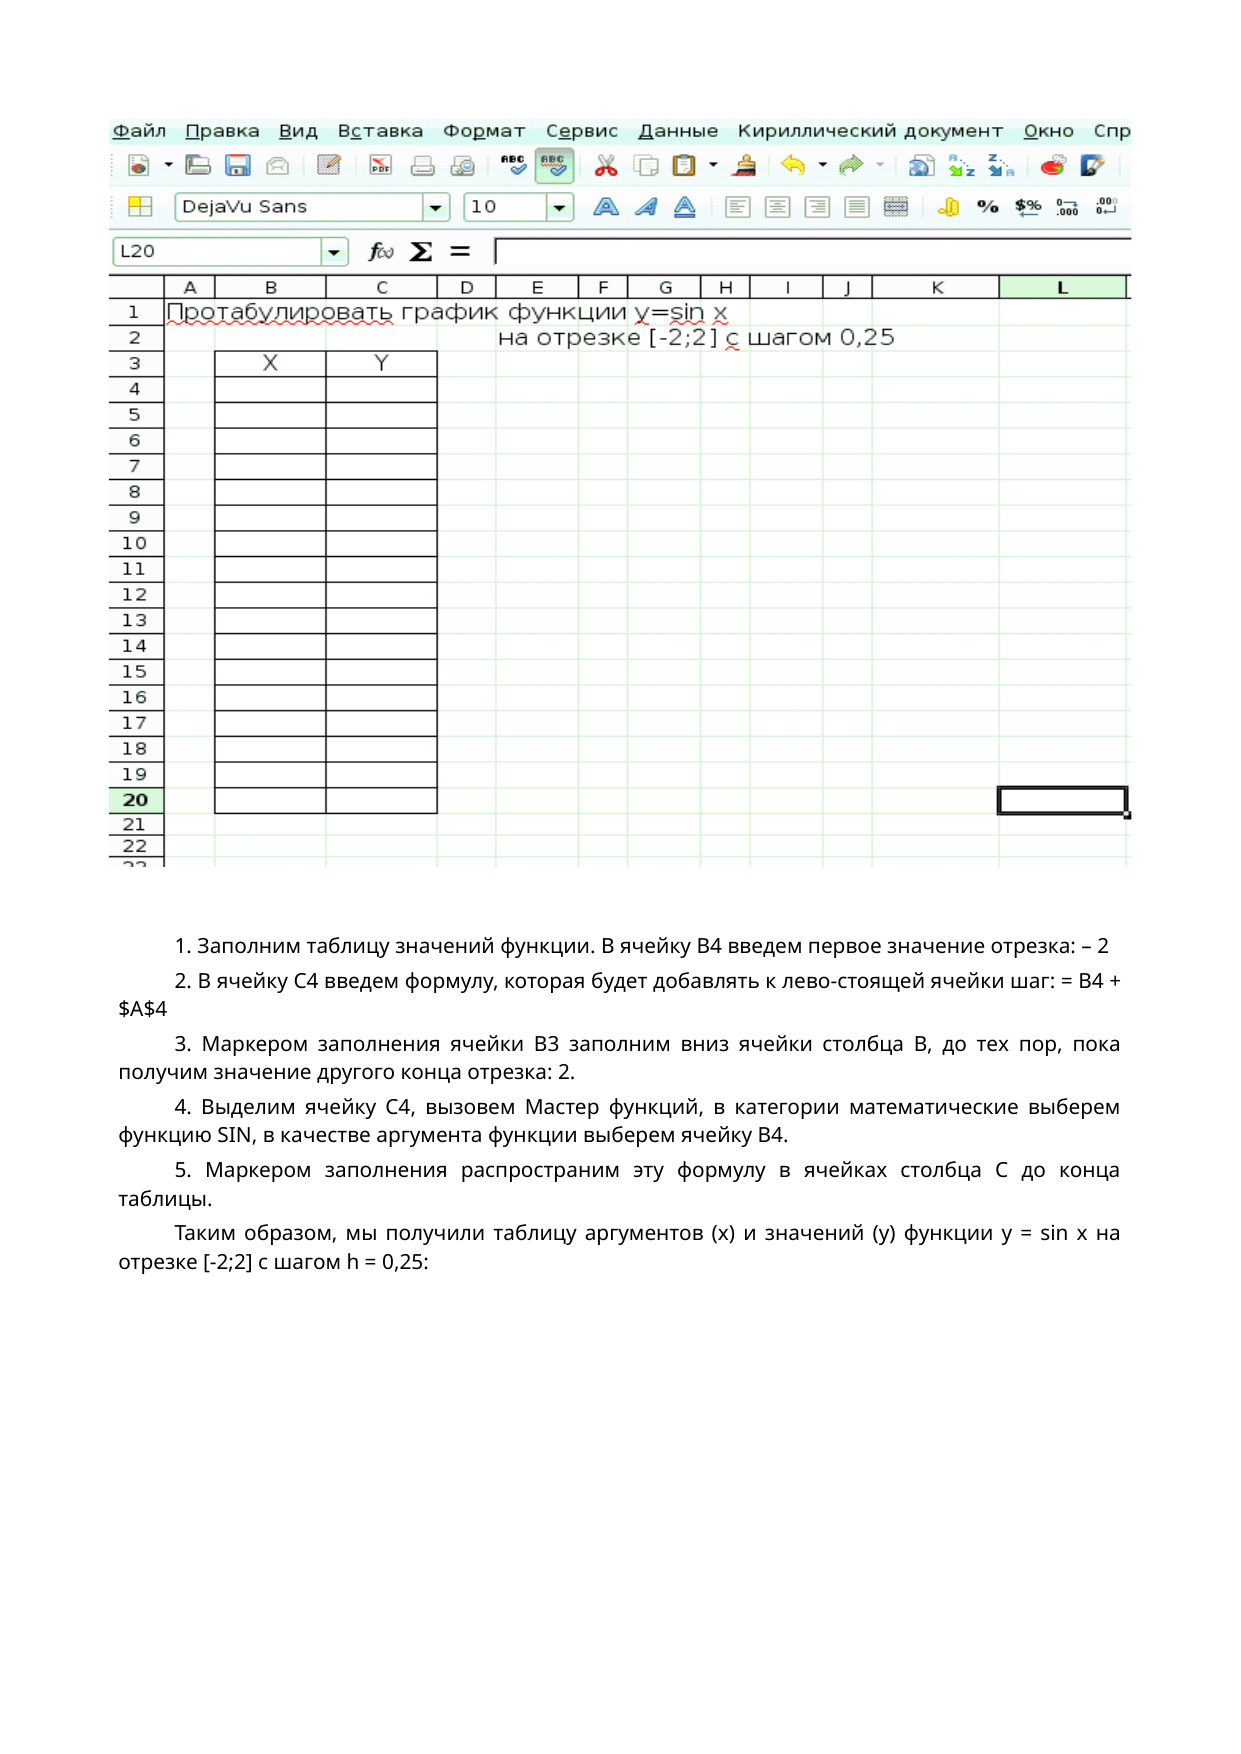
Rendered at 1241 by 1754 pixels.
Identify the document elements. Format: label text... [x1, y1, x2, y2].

text 1. Заполним таблицу значений функции. В ячейку B4 введем первое значение отрезка: – 2 [118, 931, 1122, 959]
text 3. Маркером заполнения ячейки B3 заполним вниз ячейки столбца B, до тех пор, пока получим значение другого конца отрезка: 2. [118, 1029, 1122, 1086]
text 4. Выделим ячейку С4, вызовем Мастер функций, в категории математические выберем функцию SIN, в качестве аргумента функции выберем ячейку B4. [118, 1092, 1122, 1149]
text 2. В ячейку C4 введем формулу, которая будет добавлять к лево-стоящей ячейки шаг: = В4 + $A$4 [118, 966, 1122, 1023]
text 5. Маркером заполнения распространим эту формулу в ячейках столбца C до конца таблицы. [118, 1155, 1122, 1212]
picture [108, 118, 1132, 867]
text Таким образом, мы получили таблицу аргументов (х) и значений (у) функции у = sin x на отрезке [-2;2] с шагом h = 0,25: [118, 1218, 1122, 1275]
